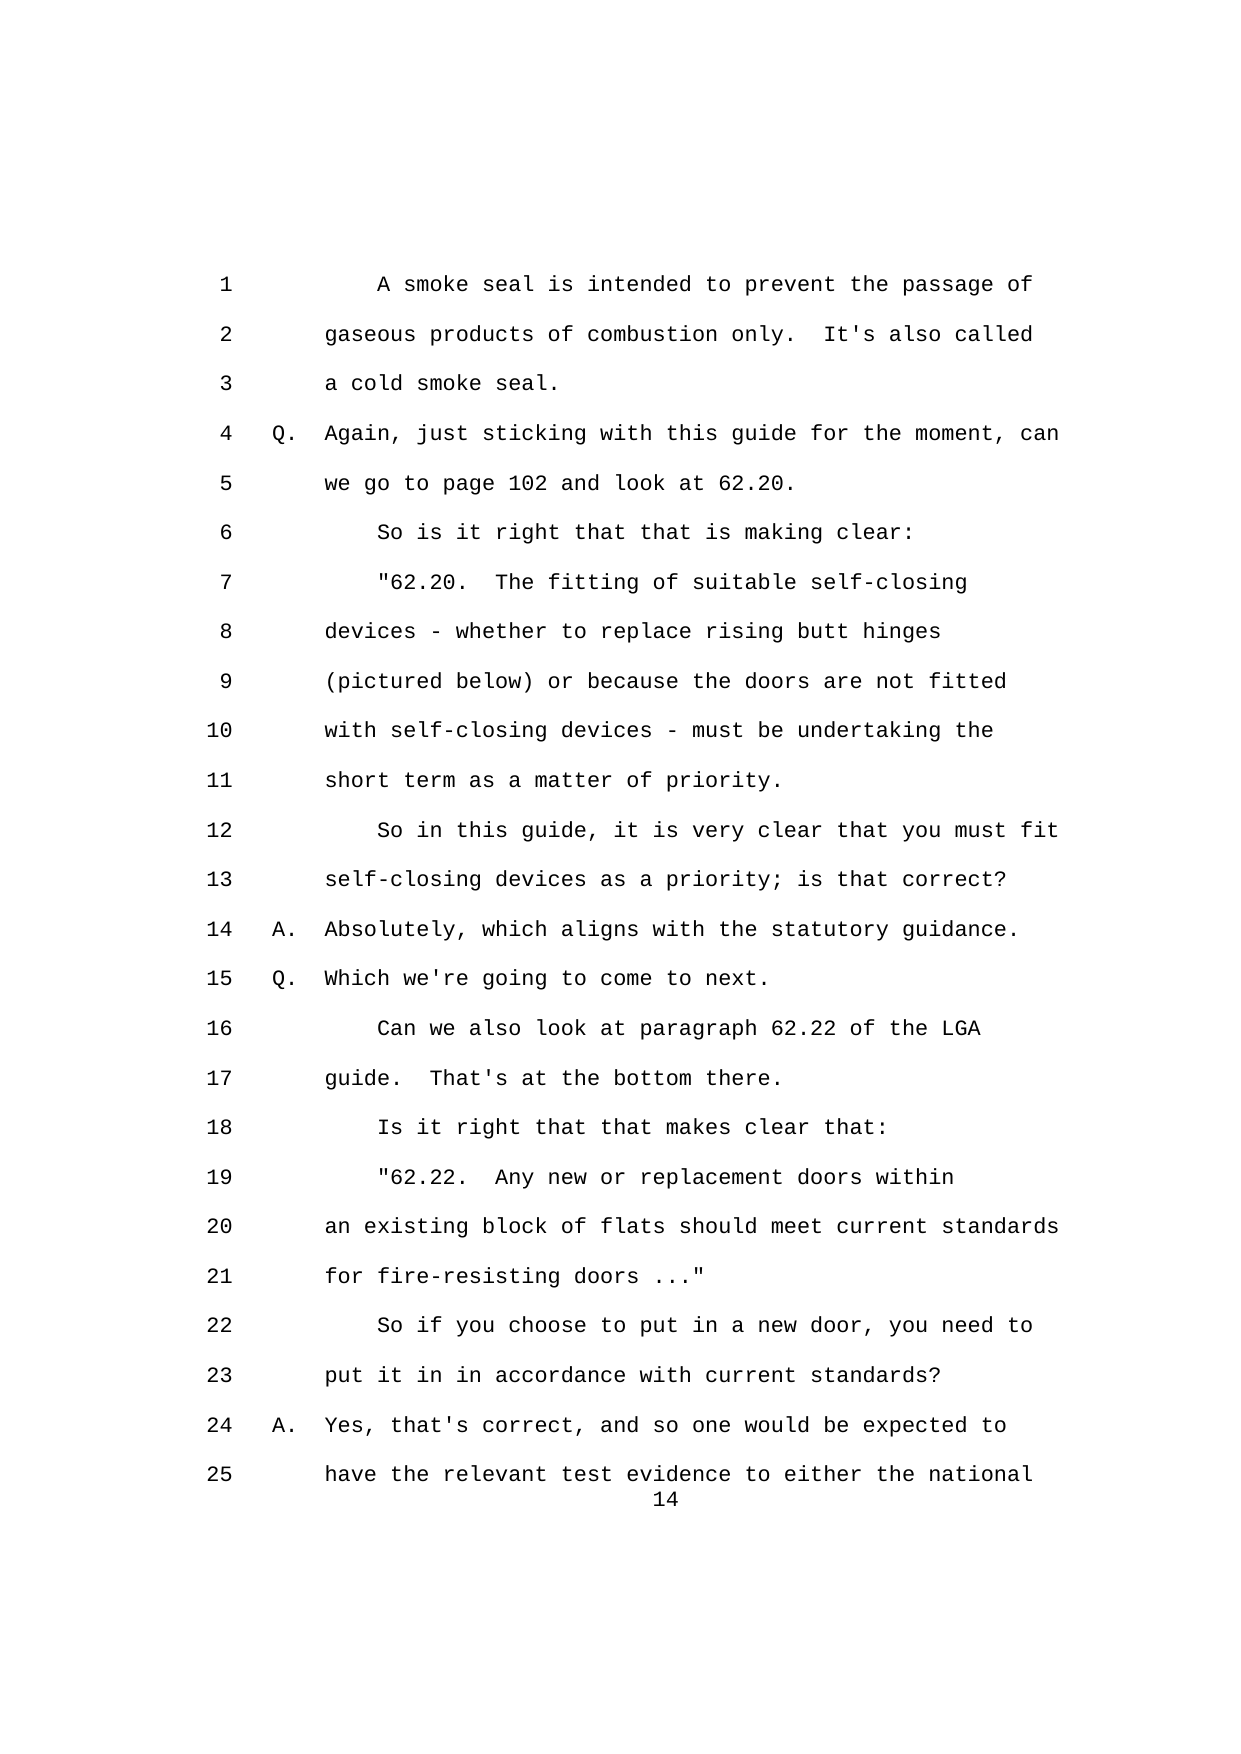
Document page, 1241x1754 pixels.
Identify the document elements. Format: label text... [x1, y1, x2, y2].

text 21 for fire-resisting doors ..." [75, 1265, 1165, 1290]
text 3 a cold smoke seal. [75, 372, 1165, 397]
text 7 "62.20. The fitting of suitable self-closing [75, 571, 1165, 596]
text 10 with self-closing devices - must be undertaking the [75, 719, 1165, 744]
text 18 Is it right that that makes clear that: [75, 1116, 1165, 1141]
text 15 Q. Which we're going to come to next. [75, 967, 1165, 992]
text 25 have the relevant test evidence to either the national [75, 1463, 1165, 1488]
text 4 Q. Again, just sticking with this guide for the moment, can [75, 422, 1165, 447]
text 13 self-closing devices as a priority; is that correct? [75, 868, 1165, 893]
text 1 A smoke seal is intended to prevent the passage of [75, 273, 1165, 298]
text 6 So is it right that that is making clear: [75, 521, 1165, 546]
text 23 put it in in accordance with current standards? [75, 1364, 1165, 1389]
text 16 Can we also look at paragraph 62.22 of the LGA [75, 1017, 1165, 1042]
text 22 So if you choose to put in a new door, you need to [75, 1314, 1165, 1339]
text 17 guide. That's at the bottom there. [75, 1067, 1165, 1091]
text 2 gaseous products of combustion only. It's also called [75, 323, 1165, 348]
text 12 So in this guide, it is very clear that you must fit [75, 819, 1165, 843]
text 19 "62.22. Any new or replacement doors within [75, 1166, 1165, 1191]
text 11 short term as a matter of priority. [75, 769, 1165, 794]
text 8 devices - whether to replace rising butt hinges [75, 620, 1165, 645]
text 9 (pictured below) or because the doors are not fitted [75, 670, 1165, 695]
text 5 we go to page 102 and look at 62.20. [75, 472, 1165, 496]
text 24 A. Yes, that's correct, and so one would be expected to [75, 1414, 1165, 1438]
text 20 an existing block of flats should meet current standards [75, 1215, 1165, 1240]
text 14 [75, 1488, 1165, 1513]
text 14 A. Absolutely, which aligns with the statutory guidance. [75, 918, 1165, 943]
